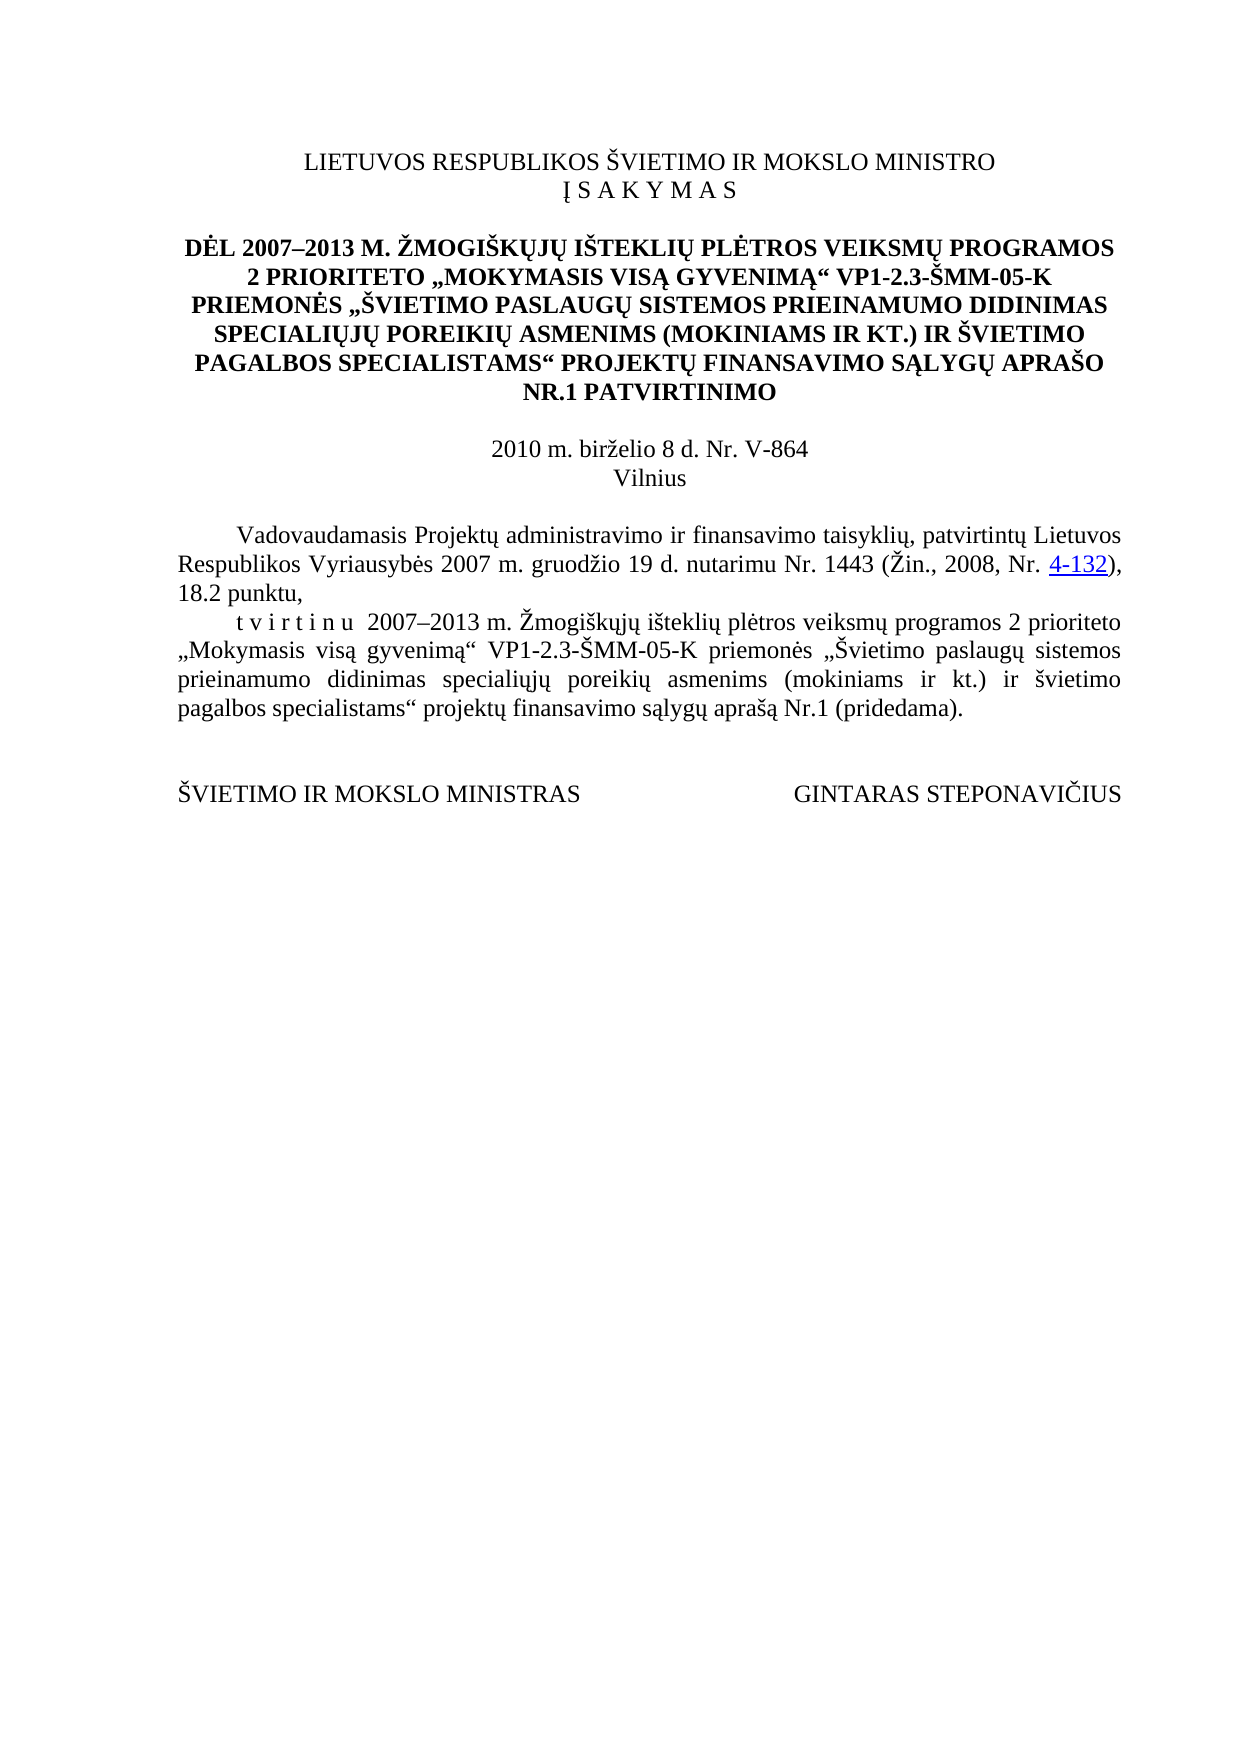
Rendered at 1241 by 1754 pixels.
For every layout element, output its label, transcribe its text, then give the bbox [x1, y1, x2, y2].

text Vilnius [177, 463, 1122, 492]
text LIETUVOS RESPUBLIKOS ŠVIETIMO IR MOKSLO MINISTRO [177, 147, 1122, 176]
text DĖL 2007–2013 M. ŽMOGIŠKŲJŲ IŠTEKLIŲ PLĖTROS VEIKSMŲ PROGRAMOS 2 PRIORITETO „MOKYMASIS VISĄ GYVENIMĄ“ VP1-2.3-ŠMM-05-K PRIEMONĖS „ŠVIETIMO PASLAUGŲ SISTEMOS PRIEINAMUMO DIDINIMAS SPECIALIŲJŲ POREIKIŲ ASMENIMS (MOKINIAMS IR KT.) IR ŠVIETIMO PAGALBOS SPECIALISTAMS“ PROJEKTŲ FINANSAVIMO SĄLYGŲ APRAŠO NR.1 PATVIRTINIMO [177, 233, 1122, 406]
text tvirtinu 2007–2013 m. Žmogiškųjų išteklių plėtros veiksmų programos 2 prioriteto „Mokymasis visą gyvenimą“ VP1-2.3-ŠMM-05-K priemonės „Švietimo paslaugų sistemos prieinamumo didinimas specialiųjų poreikių asmenims (mokiniams ir kt.) ir švietimo pagalbos specialistams“ projektų finansavimo sąlygų aprašą Nr.1 (pridedama). [177, 607, 1122, 722]
text Vadovaudamasis Projektų administravimo ir finansavimo taisyklių, patvirtintų Lietuvos Respublikos Vyriausybės 2007 m. gruodžio 19 d. nutarimu Nr. 1443 (Žin., 2008, Nr. 4-132), 18.2 punktu, [177, 521, 1122, 607]
text Švietimo ir mokslo ministras Gintaras Steponavičius [177, 779, 1122, 808]
text 2010 m. birželio 8 d. Nr. V-864 [177, 434, 1122, 463]
text ĮSAKYMAS [177, 176, 1122, 204]
